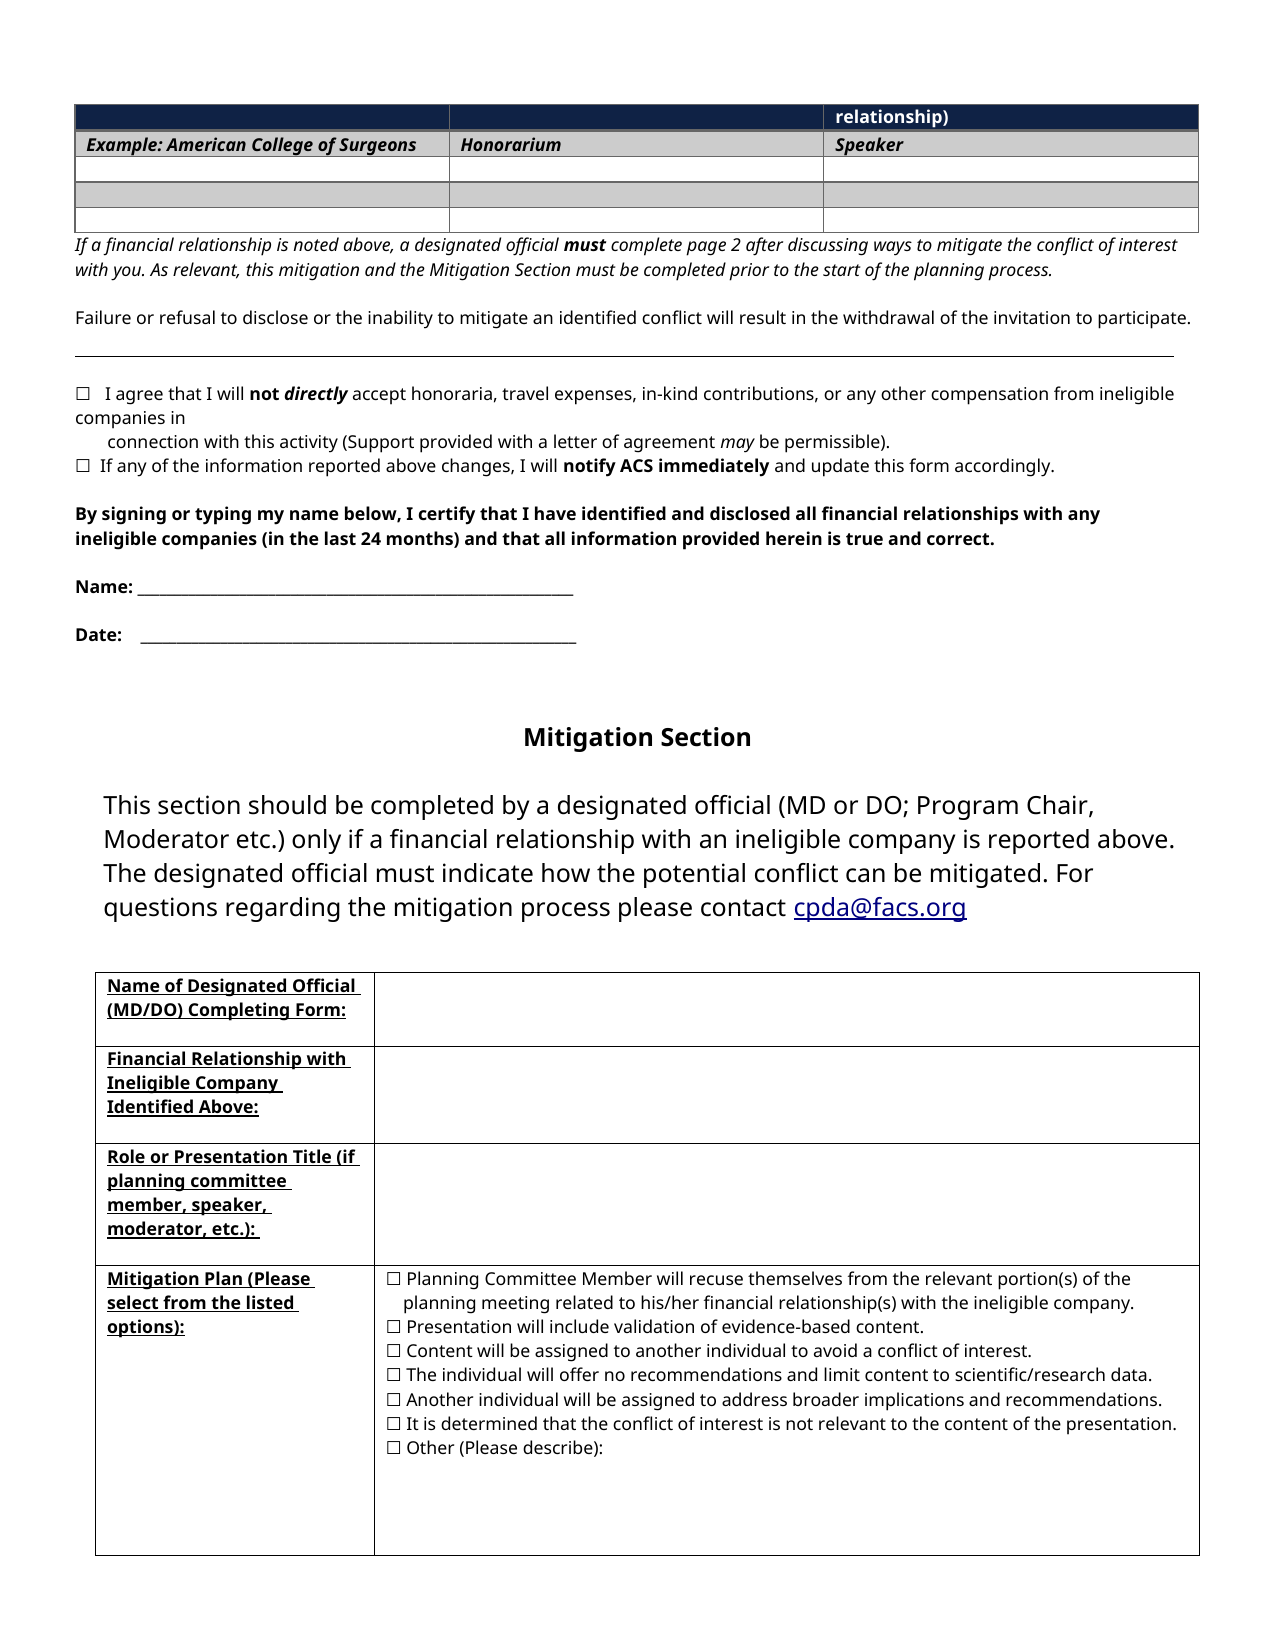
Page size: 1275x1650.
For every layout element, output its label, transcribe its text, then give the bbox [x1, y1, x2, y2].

text Date: ____________________________________________________________ [75, 623, 1200, 647]
text By signing or typing my name below, I certify that I have identified and disclosed all financial relationships with any ineligible companies (in the last 24 months) and that all information provided herein is true and correct. [75, 502, 1174, 550]
text ☐ I agree that I will not directly accept honoraria, travel expenses, in-kind contributions, or any other compensation from ineligible companies in [75, 381, 1183, 429]
text connection with this activity (Support provided with a letter of agreement may be permissible). [75, 429, 1183, 453]
text Name: ____________________________________________________________ [75, 574, 1200, 598]
table_header [450, 105, 823, 129]
table_cell [375, 1144, 1199, 1265]
text If a financial relationship is noted above, a designated official must complete page 2 after discussing ways to mitigate the conflict of interest with you. As relevant, this mitigation and the Mitigation Section must be completed prior to the start of the planning process. [75, 233, 1183, 281]
table_header [76, 105, 449, 129]
table_cell Mitigation Plan (Please select from the listed options): [96, 1266, 374, 1555]
text Failure or refusal to disclose or the inability to mitigate an identified conflict will result in the withdrawal of the invitation to participate. [75, 305, 1200, 329]
table_cell [76, 157, 449, 181]
table_header relationship) [824, 105, 1198, 129]
table_cell [824, 183, 1198, 207]
table_cell [824, 157, 1198, 181]
text Mitigation Section [75, 719, 1200, 753]
table_cell [450, 208, 823, 232]
table_cell [375, 1047, 1199, 1143]
table_cell ☐ Planning Committee Member will recuse themselves from the relevant portion(s) of the planning meeting related to his/her financial relationship(s) with the ineligible company. ☐ Presentation will include validation of evidence-based content. ☐ Content will be assigned to another individual to avoid a conflict of interest. ☐ The individual will offer no recommendations and limit content to scientific/research data. ☐ Another individual will be assigned to address broader implications and recommendations. ☐ It is determined that the conflict of interest is not relevant to the content of the presentation. ☐ Other (Please describe): [375, 1266, 1199, 1555]
table_cell Honorarium [450, 132, 823, 156]
table_cell Financial Relationship with Ineligible Company Identified Above: [96, 1047, 374, 1143]
table_cell Role or Presentation Title (if planning committee member, speaker, moderator, etc.): [96, 1144, 374, 1265]
table_cell [824, 208, 1198, 232]
table_cell [76, 183, 449, 207]
text This section should be completed by a designated official (MD or DO; Program Chair, Moderator etc.) only if a financial relationship with an ineligible company is reported above. The designated official must indicate how the potential conflict can be mitigated. For questions regarding the mitigation process please contact cpda@facs.org [103, 787, 1200, 924]
table_header Name of Designated Official (MD/DO) Completing Form: [96, 973, 374, 1046]
table_cell [450, 157, 823, 181]
table_cell [76, 208, 449, 232]
table_cell Speaker [824, 132, 1198, 156]
table_cell Example: American College of Surgeons [76, 132, 449, 156]
table_header [375, 973, 1199, 1046]
text ☐ If any of the information reported above changes, I will notify ACS immediately and update this form accordingly. [75, 453, 1200, 478]
table_cell [450, 183, 823, 207]
